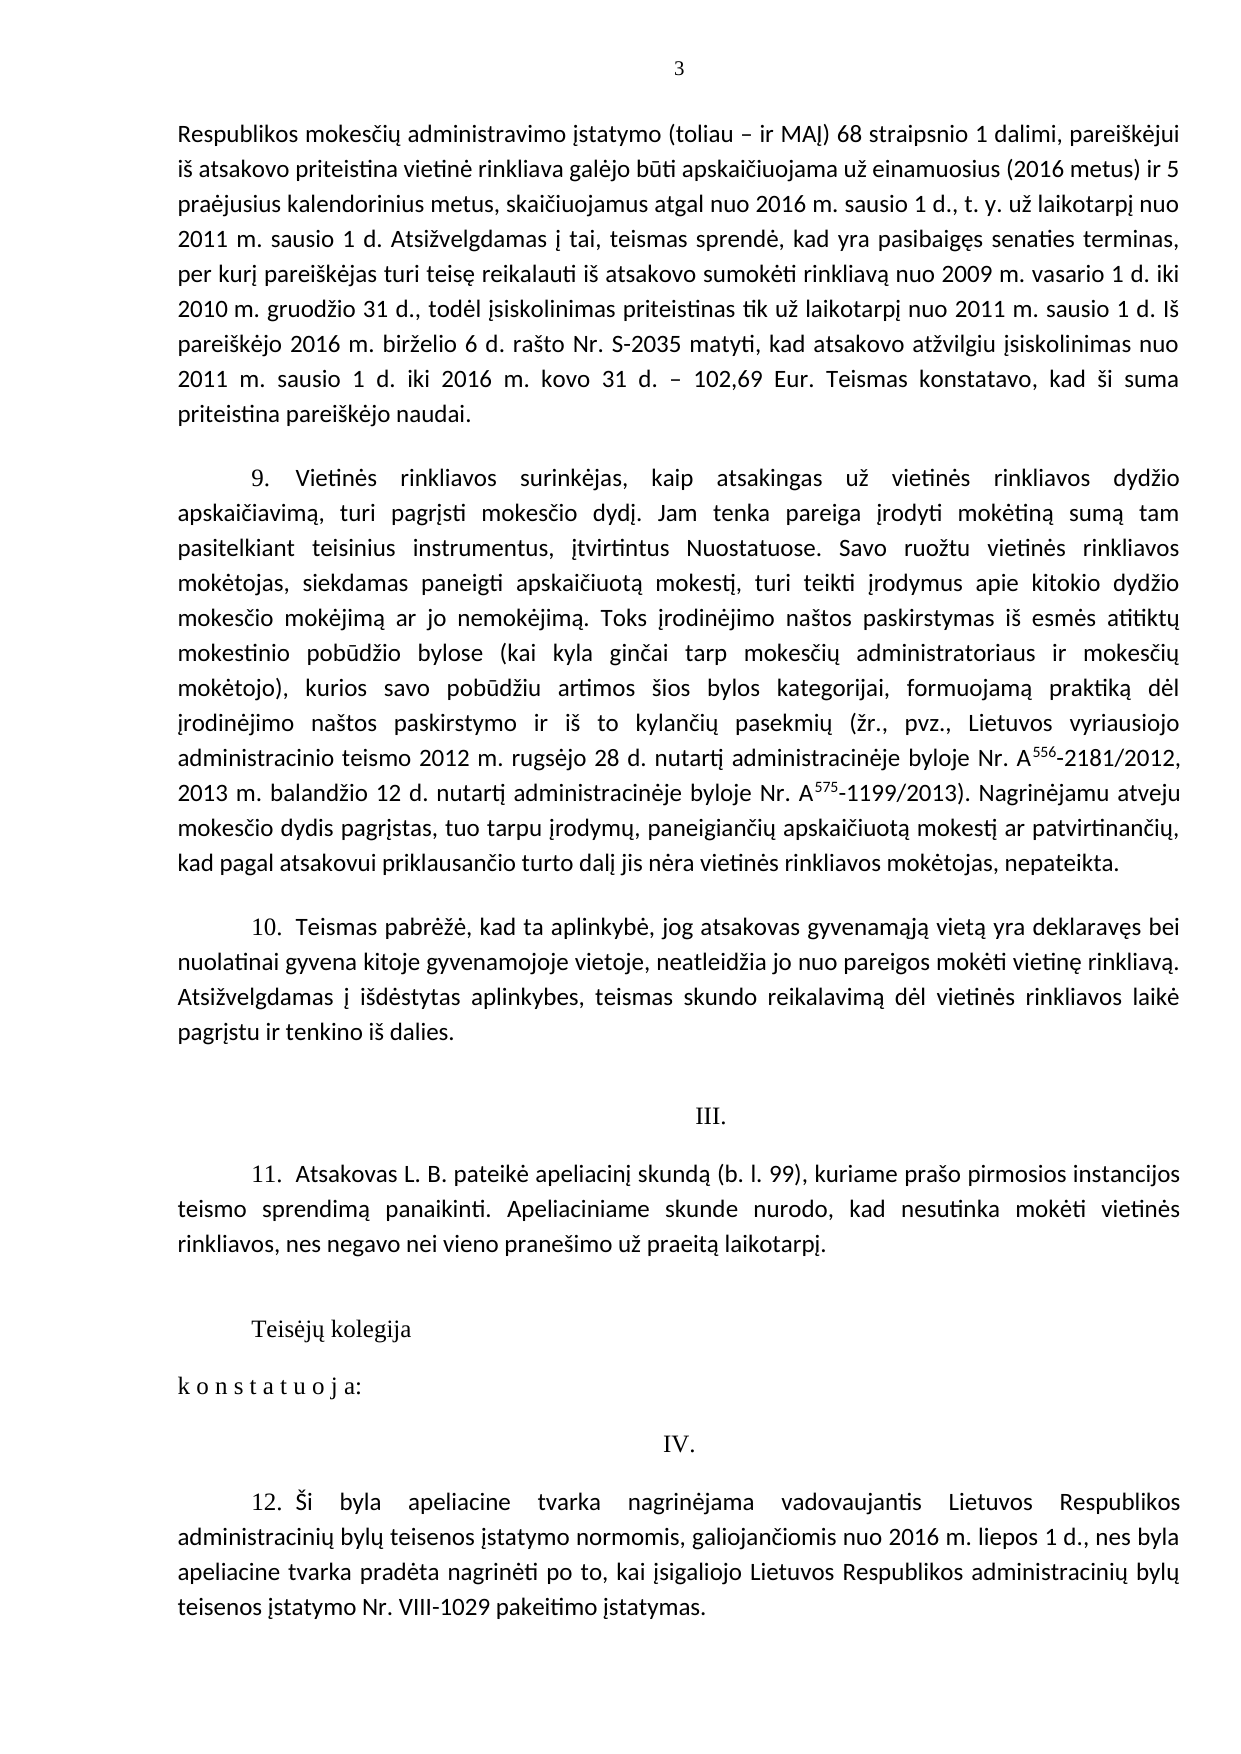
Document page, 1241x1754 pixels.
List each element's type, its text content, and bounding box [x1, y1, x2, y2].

text Teisėjų kolegija [251, 1314, 1181, 1342]
text Respublikos mokesčių administravimo įstatymo (toliau – ir MAĮ) 68 straipsnio 1 dalimi, pareiškėjui iš atsakovo priteistina vietinė rinkliava galėjo būti apskaičiuojama už einamuosius (2016 metus) ir 5 praėjusius kalendorinius metus, skaičiuojamus atgal nuo 2016 m. sausio 1 d., t. y. už laikotarpį nuo 2011 m. sausio 1 d. Atsižvelgdamas į tai, teismas sprendė, kad yra pasibaigęs senaties terminas, per kurį pareiškėjas turi teisę reikalauti iš atsakovo sumokėti rinkliavą nuo 2009 m. vasario 1 d. iki 2010 m. gruodžio 31 d., todėl įsiskolinimas priteistinas tik už laikotarpį nuo 2011 m. sausio 1 d. Iš pareiškėjo 2016 m. birželio 6 d. rašto Nr. S-2035 matyti, kad atsakovo atžvilgiu įsiskolinimas nuo 2011 m. sausio 1 d. iki 2016 m. kovo 31 d. – 102,69 Eur. Teismas konstatavo, kad ši suma priteistina pareiškėjo naudai. [177, 118, 1181, 429]
text 9. Vietinės rinkliavos surinkėjas, kaip atsakingas už vietinės rinkliavos dydžio apskaičiavimą, turi pagrįsti mokesčio dydį. Jam tenka pareiga įrodyti mokėtiną sumą tam pasitelkiant teisinius instrumentus, įtvirtintus Nuostatuose. Savo ruožtu vietinės rinkliavos mokėtojas, siekdamas paneigti apskaičiuotą mokestį, turi teikti įrodymus apie kitokio dydžio mokesčio mokėjimą ar jo nemokėjimą. Toks įrodinėjimo naštos paskirstymas iš esmės atitiktų mokestinio pobūdžio bylose (kai kyla ginčai tarp mokesčių administratoriaus ir mokesčių mokėtojo), kurios savo pobūdžiu artimos šios bylos kategorijai, formuojamą praktiką dėl įrodinėjimo naštos paskirstymo ir iš to kylančių pasekmių (žr., pvz., Lietuvos vyriausiojo administracinio teismo 2012 m. rugsėjo 28 d. nutartį administracinėje byloje Nr. A556-2181/2012, 2013 m. balandžio 12 d. nutartį administracinėje byloje Nr. A575-1199/2013). Nagrinėjamu atveju mokesčio dydis pagrįstas, tuo tarpu įrodymų, paneigiančių apskaičiuotą mokestį ar patvirtinančių, kad pagal atsakovui priklausančio turto dalį jis nėra vietinės rinkliavos mokėtojas, nepateikta. [177, 462, 1181, 877]
text III. [695, 1101, 1181, 1130]
text k o n s t a t u o j a: [177, 1371, 1181, 1400]
text IV. [177, 1429, 1181, 1457]
text 12. Ši byla apeliacine tvarka nagrinėjama vadovaujantis Lietuvos Respublikos administracinių bylų teisenos įstatymo normomis, galiojančiomis nuo 2016 m. liepos 1 d., nes byla apeliacine tvarka pradėta nagrinėti po to, kai įsigaliojo Lietuvos Respublikos administracinių bylų teisenos įstatymo Nr. VIII-1029 pakeitimo įstatymas. [177, 1486, 1181, 1622]
text 11. Atsakovas L. B. pateikė apeliacinį skundą (b. l. 99), kuriame prašo pirmosios instancijos teismo sprendimą panaikinti. Apeliaciniame skunde nurodo, kad nesutinka mokėti vietinės rinkliavos, nes negavo nei vieno pranešimo už praeitą laikotarpį. [177, 1158, 1181, 1259]
text 10. Teismas pabrėžė, kad ta aplinkybė, jog atsakovas gyvenamąją vietą yra deklaravęs bei nuolatinai gyvena kitoje gyvenamojoje vietoje, neatleidžia jo nuo pareigos mokėti vietinę rinkliavą. Atsižvelgdamas į išdėstytas aplinkybes, teismas skundo reikalavimą dėl vietinės rinkliavos laikė pagrįstu ir tenkino iš dalies. [177, 911, 1181, 1046]
